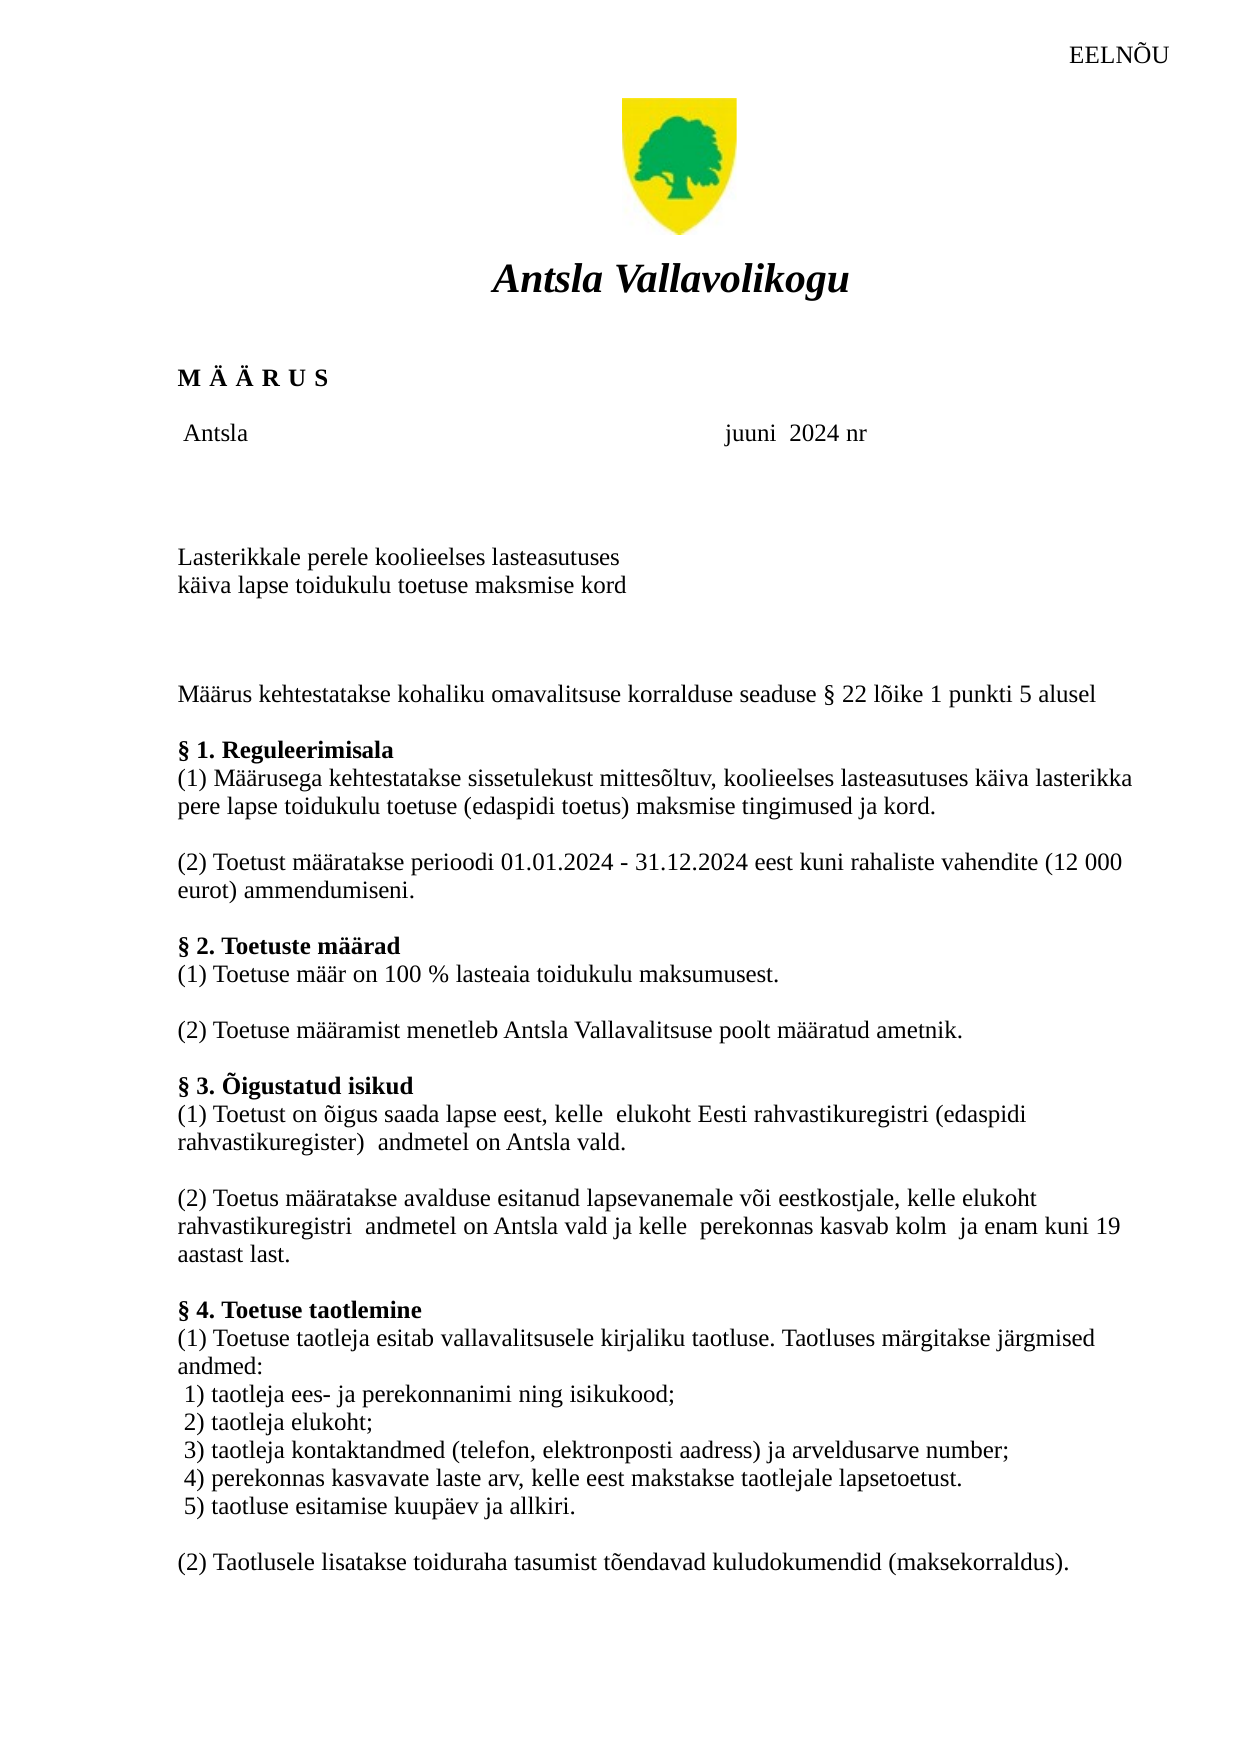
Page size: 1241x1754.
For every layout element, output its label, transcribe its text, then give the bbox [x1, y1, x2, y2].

text Määrus kehtestatakse kohaliku omavalitsuse korralduse seaduse § 22 lõike 1 punkti 5 alusel [177, 679, 1169, 707]
text (2) Toetuse määramist menetleb Antsla Vallavalitsuse poolt määratud ametnik. [177, 1016, 1169, 1044]
table_header Antsla [177, 414, 719, 453]
picture [622, 98, 737, 235]
text (1) Toetust on õigus saada lapse eest, kelle elukoht Eesti rahvastikuregistri (edaspidi rahvastikuregister) andmetel on Antsla vald. [177, 1100, 1169, 1156]
text Lasterikkale perele koolieelses lasteasutuses käiva lapse toidukulu toetuse maksmise kord [177, 543, 635, 599]
text (2) Taotlusele lisatakse toiduraha tasumist tõendavad kuludokumendid (maksekorraldus). [177, 1548, 1169, 1576]
text (2) Toetust määratakse perioodi 01.01.2024 - 31.12.2024 eest kuni rahaliste vahendite (12 000 eurot) ammendumiseni. [177, 848, 1169, 904]
text § 2. Toetuste määrad [177, 932, 1169, 960]
text § 4. Toetuse taotlemine [177, 1296, 1169, 1324]
text (1) Toetuse määr on 100 % lasteaia toidukulu maksumusest. [177, 960, 1169, 988]
text Antsla Vallavolikogu [177, 255, 1169, 301]
text (1) Määrusega kehtestatakse sissetulekust mittesõltuv, koolieelses lasteasutuses käiva lasterikka pere lapse toidukulu toetuse (edaspidi toetus) maksmise tingimused ja kord. [177, 763, 1169, 819]
text § 3. Õigustatud isikud [177, 1072, 1169, 1100]
text MÄÄRUS [177, 364, 1169, 392]
text (2) Toetus määratakse avalduse esitanud lapsevanemale või eestkostjale, kelle elukoht rahvastikuregistri andmetel on Antsla vald ja kelle perekonnas kasvab kolm ja enam kuni 19 aastast last. [177, 1184, 1169, 1268]
text § 1. Reguleerimisala [177, 736, 1169, 763]
text (1) Toetuse taotleja esitab vallavalitsusele kirjaliku taotluse. Taotluses märgitakse järgmised andmed: 1) taotleja ees- ja perekonnanimi ning isikukood; 2) taotleja elukoht; 3) taotleja kontaktandmed (telefon, elektronposti aadress) ja arveldusarve number; 4) perekonnas kasvavate laste arv, kelle eest makstakse taotlejale lapsetoetust. 5) taotluse esitamise kuupäev ja allkiri. [177, 1324, 1169, 1520]
table_header juuni 2024 nr [719, 414, 1169, 453]
